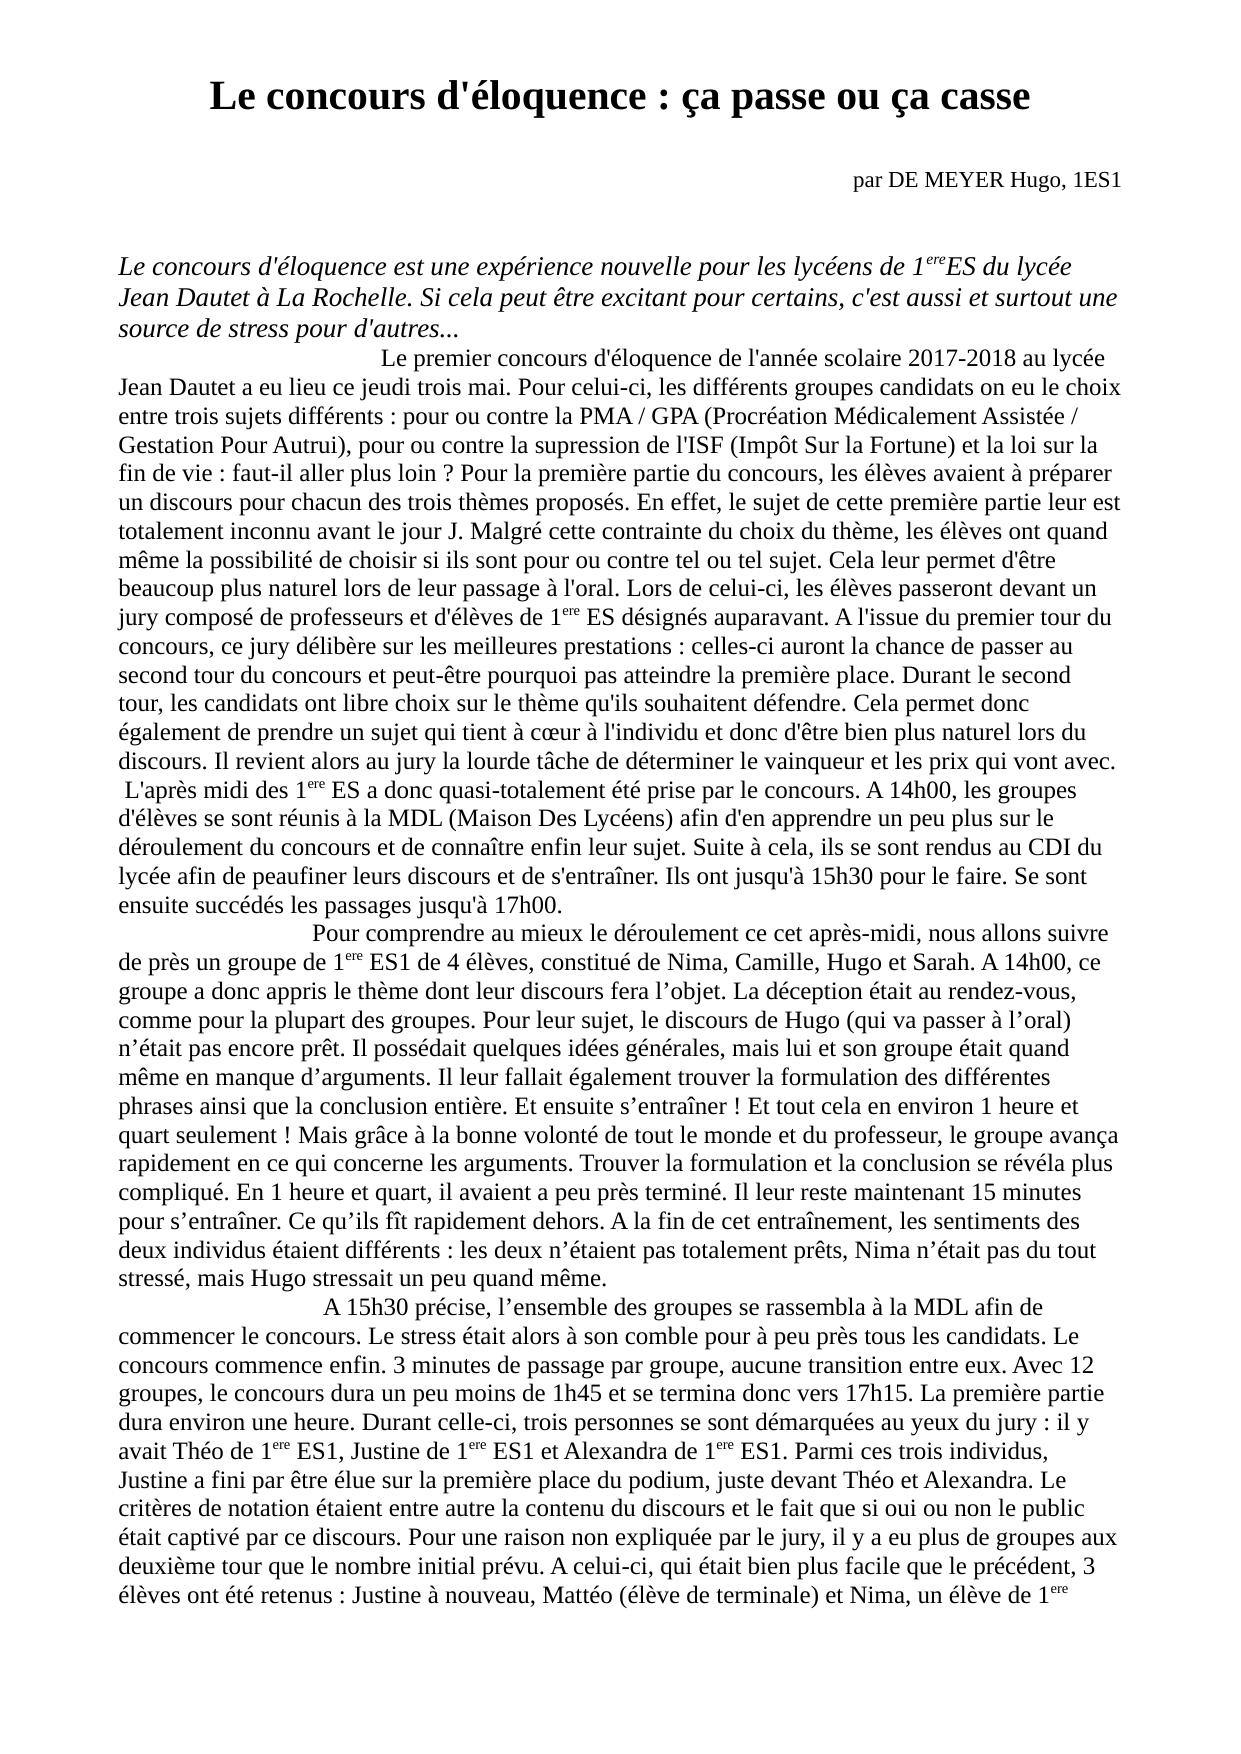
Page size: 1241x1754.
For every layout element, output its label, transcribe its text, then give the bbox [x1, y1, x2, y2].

text A 15h30 précise, l’ensemble des groupes se rassembla à la MDL afin de commencer le concours. Le stress était alors à son comble pour à peu près tous les candidats. Le concours commence enfin. 3 minutes de passage par groupe, aucune transition entre eux. Avec 12 groupes, le concours dura un peu moins de 1h45 et se termina donc vers 17h15. La première partie dura environ une heure. Durant celle-ci, trois personnes se sont démarquées au yeux du jury : il y avait Théo de 1ere ES1, Justine de 1ere ES1 et Alexandra de 1ere ES1. Parmi ces trois individus, Justine a fini par être élue sur la première place du podium, juste devant Théo et Alexandra. Le critères de notation étaient entre autre la contenu du discours et le fait que si oui ou non le public était captivé par ce discours. Pour une raison non expliquée par le jury, il y a eu plus de groupes aux deuxième tour que le nombre initial prévu. A celui-ci, qui était bien plus facile que le précédent, 3 élèves ont été retenus : Justine à nouveau, Mattéo (élève de terminale) et Nima, un élève de 1ere [118, 1292, 1122, 1608]
text par DE MEYER Hugo, 1ES1 [118, 166, 1122, 192]
text Le premier concours d'éloquence de l'année scolaire 2017-2018 au lycée Jean Dautet a eu lieu ce jeudi trois mai. Pour celui-ci, les différents groupes candidats on eu le choix entre trois sujets différents : pour ou contre la PMA / GPA (Procréation Médicalement Assistée / Gestation Pour Autrui), pour ou contre la supression de l'ISF (Impôt Sur la Fortune) et la loi sur la fin de vie : faut-il aller plus loin ? Pour la première partie du concours, les élèves avaient à préparer un discours pour chacun des trois thèmes proposés. En effet, le sujet de cette première partie leur est totalement inconnu avant le jour J. Malgré cette contrainte du choix du thème, les élèves ont quand même la possibilité de choisir si ils sont pour ou contre tel ou tel sujet. Cela leur permet d'être beaucoup plus naturel lors de leur passage à l'oral. Lors de celui-ci, les élèves passeront devant un jury composé de professeurs et d'élèves de 1ere ES désignés auparavant. A l'issue du premier tour du concours, ce jury délibère sur les meilleures prestations : celles-ci auront la chance de passer au second tour du concours et peut-être pourquoi pas atteindre la première place. Durant le second tour, les candidats ont libre choix sur le thème qu'ils souhaitent défendre. Cela permet donc également de prendre un sujet qui tient à cœur à l'individu et donc d'être bien plus naturel lors du discours. Il revient alors au jury la lourde tâche de déterminer le vainqueur et les prix qui vont avec. [118, 343, 1122, 775]
text Pour comprendre au mieux le déroulement ce cet après-midi, nous allons suivre de près un groupe de 1ere ES1 de 4 élèves, constitué de Nima, Camille, Hugo et Sarah. A 14h00, ce groupe a donc appris le thème dont leur discours fera l’objet. La déception était au rendez-vous, comme pour la plupart des groupes. Pour leur sujet, le discours de Hugo (qui va passer à l’oral) n’était pas encore prêt. Il possédait quelques idées générales, mais lui et son groupe était quand même en manque d’arguments. Il leur fallait également trouver la formulation des différentes phrases ainsi que la conclusion entière. Et ensuite s’entraîner ! Et tout cela en environ 1 heure et quart seulement ! Mais grâce à la bonne volonté de tout le monde et du professeur, le groupe avança rapidement en ce qui concerne les arguments. Trouver la formulation et la conclusion se révéla plus compliqué. En 1 heure et quart, il avaient a peu près terminé. Il leur reste maintenant 15 minutes pour s’entraîner. Ce qu’ils fît rapidement dehors. A la fin de cet entraînement, les sentiments des deux individus étaient différents : les deux n’étaient pas totalement prêts, Nima n’était pas du tout stressé, mais Hugo stressait un peu quand même. [118, 918, 1122, 1292]
text L'après midi des 1ere ES a donc quasi-totalement été prise par le concours. A 14h00, les groupes d'élèves se sont réunis à la MDL (Maison Des Lycéens) afin d'en apprendre un peu plus sur le déroulement du concours et de connaître enfin leur sujet. Suite à cela, ils se sont rendus au CDI du lycée afin de peaufiner leurs discours et de s'entraîner. Ils ont jusqu'à 15h30 pour le faire. Se sont ensuite succédés les passages jusqu'à 17h00. [118, 775, 1122, 918]
text Le concours d'éloquence : ça passe ou ça casse [118, 70, 1122, 118]
text Le concours d'éloquence est une expérience nouvelle pour les lycéens de 1ereES du lycée Jean Dautet à La Rochelle. Si cela peut être excitant pour certains, c'est aussi et surtout une source de stress pour d'autres... [118, 250, 1122, 343]
